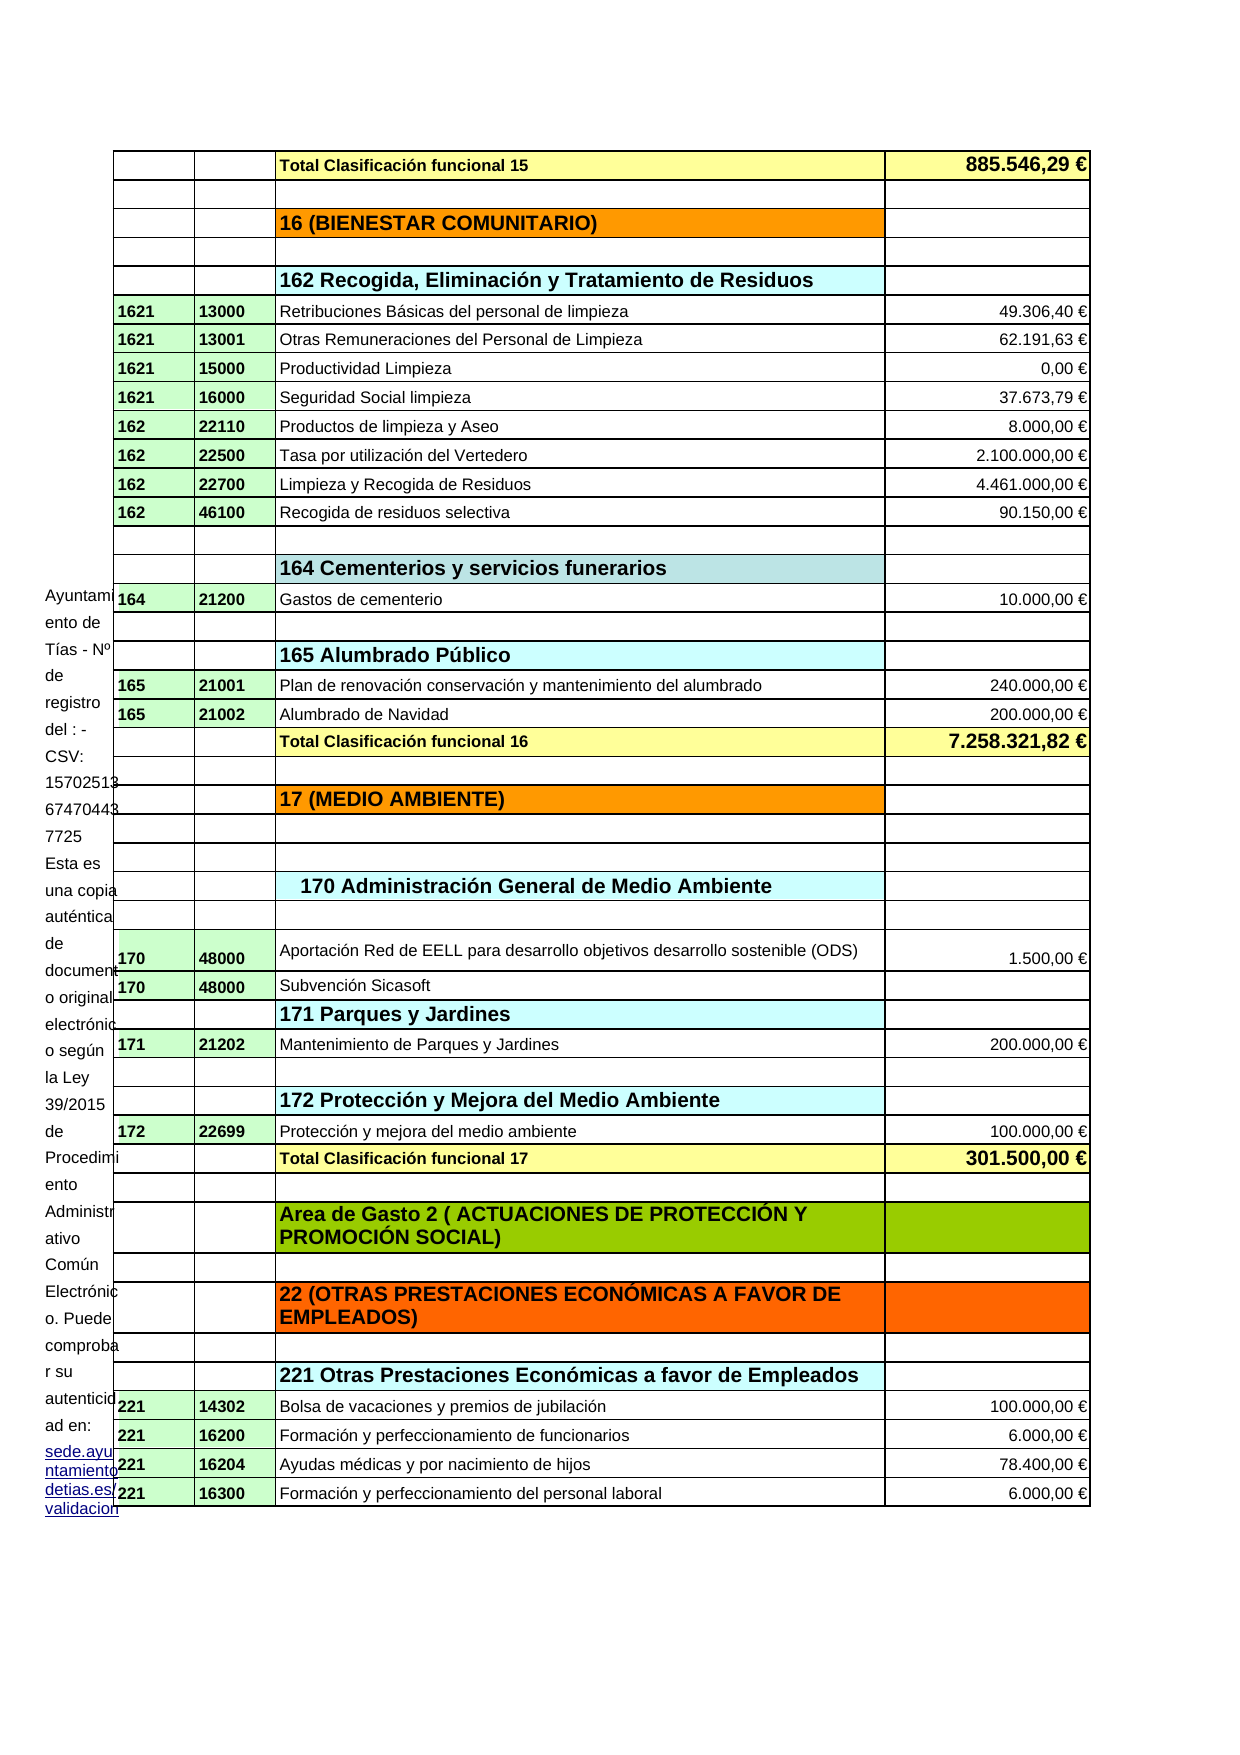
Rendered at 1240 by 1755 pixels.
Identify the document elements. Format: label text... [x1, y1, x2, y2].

table_cell 100.000,00 € [886, 1391, 1089, 1419]
table_cell 221 [119, 1449, 194, 1476]
table_cell [119, 613, 194, 640]
table_cell [886, 267, 1089, 294]
table_cell 78.400,00 € [886, 1449, 1089, 1476]
table_cell 22700 [195, 469, 275, 496]
table_cell 200.000,00 € [886, 700, 1089, 727]
table_cell [195, 267, 275, 294]
table_cell Bolsa de vacaciones y premios de jubilación [276, 1391, 884, 1419]
table_cell [119, 1145, 194, 1172]
table_cell [886, 901, 1089, 928]
table_cell [886, 238, 1089, 265]
table_cell 22699 [195, 1116, 275, 1143]
table_cell 170 [119, 972, 194, 999]
table_cell [276, 1174, 884, 1201]
table_cell [119, 1334, 194, 1361]
table_cell 16300 [195, 1478, 275, 1505]
table_cell [195, 181, 275, 208]
table_cell [886, 872, 1089, 899]
table_cell Productividad Limpieza [276, 353, 884, 381]
table_cell [119, 1254, 194, 1281]
table_cell [119, 757, 194, 784]
table_cell 301.500,00 € [886, 1145, 1089, 1172]
text http://sede.ayuntamientodetias.es/validacion [45, 1443, 113, 1459]
table_cell Limpieza y Recogida de Residuos [276, 469, 884, 496]
table_cell Productos de limpieza y Aseo [276, 411, 884, 438]
table_cell [886, 844, 1089, 871]
table_cell 13000 [195, 296, 275, 323]
table_cell 2.100.000,00 € [886, 440, 1089, 467]
table_cell 170 [119, 930, 194, 970]
table_cell Total Clasificación funcional 16 [276, 728, 884, 756]
table_cell [886, 555, 1089, 583]
table_cell 162 [114, 411, 194, 438]
table_cell 221 [119, 1420, 194, 1447]
table_cell Mantenimiento de Parques y Jardines [276, 1030, 884, 1057]
table_cell Tasa por utilización del Vertedero [276, 440, 884, 467]
table_cell 16204 [195, 1449, 275, 1476]
table_cell [119, 901, 194, 928]
table_cell [886, 642, 1089, 669]
table_cell 48000 [195, 972, 275, 999]
table_cell [276, 527, 884, 554]
table_cell 164 [119, 584, 194, 611]
table_cell [195, 642, 275, 669]
table_cell 240.000,00 € [886, 671, 1089, 698]
table_cell [195, 757, 275, 784]
table_cell [195, 728, 275, 756]
text http://sede.ayuntamientodetias.es/validacion [45, 1460, 113, 1478]
table_cell 21200 [195, 584, 275, 611]
table_cell Otras Remuneraciones del Personal de Limpieza [276, 325, 884, 352]
table_cell [195, 1203, 275, 1252]
table_cell [276, 815, 884, 842]
table_cell 200.000,00 € [886, 1030, 1089, 1057]
table_cell 17 (MEDIO AMBIENTE) [276, 786, 884, 813]
table_cell 162 [114, 469, 194, 496]
table_cell [195, 1283, 275, 1332]
table_cell [195, 1001, 275, 1028]
table_cell 16000 [195, 382, 275, 409]
table_cell 22500 [195, 440, 275, 467]
table_cell [886, 972, 1089, 999]
table_cell 221 Otras Prestaciones Económicas a favor de Empleados [276, 1363, 884, 1390]
table_cell [195, 901, 275, 928]
table_cell [195, 613, 275, 640]
table_cell [886, 1363, 1089, 1390]
table_cell [886, 1203, 1089, 1252]
table_cell [114, 209, 194, 237]
table_cell 171 Parques y Jardines [276, 1001, 884, 1028]
table_cell 16 (BIENESTAR COMUNITARIO) [276, 209, 884, 237]
table_cell Alumbrado de Navidad [276, 700, 884, 727]
table_cell 4.461.000,00 € [886, 469, 1089, 496]
table_cell 170 Administración General de Medio Ambiente [276, 872, 884, 899]
table_cell 21002 [195, 700, 275, 727]
table_cell 165 Alumbrado Público [276, 642, 884, 669]
table_cell 22110 [195, 411, 275, 438]
table_cell [195, 1145, 275, 1172]
table_cell [119, 1087, 194, 1114]
table_cell [195, 844, 275, 871]
table_cell [195, 815, 275, 842]
table_cell 1621 [114, 353, 194, 381]
table_cell 162 [114, 440, 194, 467]
table_cell [886, 1087, 1089, 1114]
table_cell [276, 1334, 884, 1361]
table_cell [886, 786, 1089, 813]
table_cell [119, 844, 194, 871]
table_cell [276, 757, 884, 784]
text http://sede.ayuntamientodetias.es/validacion [45, 1498, 119, 1516]
table_cell 165 [119, 671, 194, 698]
table_cell Ayudas médicas y por nacimiento de hijos [276, 1449, 884, 1476]
table_cell [119, 1001, 194, 1028]
table_cell 46100 [195, 498, 275, 525]
table_cell 221 [119, 1391, 194, 1419]
table_cell [276, 1058, 884, 1086]
table_cell [195, 238, 275, 265]
text Ayuntamiento de Tías - Nº de registro del : - CSV: 15702513674704437725 Esta es una copia auténtica de documento original electrónico según la Ley 39/2015 de Procedimiento Administrativo Común Electrónico. Puede comprobar su autenticidad en: [45, 586, 113, 1435]
table_cell 14302 [195, 1391, 275, 1419]
table_cell [886, 1058, 1089, 1086]
table_cell 22 (OTRAS PRESTACIONES ECONÓMICAS A FAVOR DE EMPLEADOS) [276, 1283, 884, 1332]
table_cell [114, 267, 194, 294]
table_cell Protección y mejora del medio ambiente [276, 1116, 884, 1143]
table_cell 48000 [195, 930, 275, 970]
table_cell [119, 872, 194, 899]
table_cell [119, 1283, 194, 1332]
table_cell 165 [119, 700, 194, 727]
table_cell [114, 527, 194, 554]
table_cell 90.150,00 € [886, 498, 1089, 525]
table_cell [886, 1283, 1089, 1332]
table_cell [886, 209, 1089, 237]
table_cell 164 Cementerios y servicios funerarios [276, 555, 884, 583]
table_cell Subvención Sicasoft [276, 972, 884, 999]
table_cell 1.500,00 € [886, 930, 1089, 970]
table_cell Retribuciones Básicas del personal de limpieza [276, 296, 884, 323]
table_header 885.546,29 € [886, 152, 1089, 179]
table_cell 6.000,00 € [886, 1478, 1089, 1505]
table_cell [276, 181, 884, 208]
table_cell [886, 1254, 1089, 1281]
table_header Total Clasificación funcional 15 [276, 152, 884, 179]
table_cell [119, 728, 194, 756]
table_cell 15000 [195, 353, 275, 381]
table_cell [276, 1254, 884, 1281]
table_cell [886, 527, 1089, 554]
table_cell [114, 181, 194, 208]
table_cell 1621 [114, 296, 194, 323]
table_cell 6.000,00 € [886, 1420, 1089, 1447]
table_cell [114, 555, 194, 583]
table_cell [119, 1203, 194, 1252]
table_cell [195, 555, 275, 583]
table_cell Gastos de cementerio [276, 584, 884, 611]
table_cell [119, 1363, 194, 1390]
table_cell Area de Gasto 2 ( ACTUACIONES DE PROTECCIÓN Y PROMOCIÓN SOCIAL) [276, 1203, 884, 1252]
table_cell [195, 1334, 275, 1361]
table_cell 13001 [195, 325, 275, 352]
table_cell 10.000,00 € [886, 584, 1089, 611]
table_cell Recogida de residuos selectiva [276, 498, 884, 525]
table_cell 162 Recogida, Eliminación y Tratamiento de Residuos [276, 267, 884, 294]
table_cell [886, 1334, 1089, 1361]
table_cell 8.000,00 € [886, 411, 1089, 438]
table_cell 162 [114, 498, 194, 525]
table_cell [886, 757, 1089, 784]
table_cell [276, 238, 884, 265]
table_cell [195, 786, 275, 813]
table_cell [276, 613, 884, 640]
table_cell [195, 1087, 275, 1114]
table_cell 49.306,40 € [886, 296, 1089, 323]
table_cell 100.000,00 € [886, 1116, 1089, 1143]
table_cell [119, 786, 194, 813]
table_cell Total Clasificación funcional 17 [276, 1145, 884, 1172]
table_cell [276, 844, 884, 871]
table_cell [119, 1058, 194, 1086]
table_cell [195, 1363, 275, 1390]
table_cell [119, 815, 194, 842]
table_cell 0,00 € [886, 353, 1089, 381]
table_cell 7.258.321,82 € [886, 728, 1089, 756]
table_cell Formación y perfeccionamiento del personal laboral [276, 1478, 884, 1505]
table_cell [195, 1254, 275, 1281]
table_cell [195, 872, 275, 899]
table_cell 21202 [195, 1030, 275, 1057]
table_cell 172 Protección y Mejora del Medio Ambiente [276, 1087, 884, 1114]
text http://sede.ayuntamientodetias.es/validacion [45, 1479, 113, 1497]
table_header [195, 152, 275, 179]
table_cell [195, 1174, 275, 1201]
table_cell 1621 [114, 325, 194, 352]
table_header [114, 152, 194, 179]
table_cell [886, 1001, 1089, 1028]
table_cell 1621 [114, 382, 194, 409]
table_cell 62.191,63 € [886, 325, 1089, 352]
table_cell 221 [119, 1478, 194, 1505]
table_cell Plan de renovación conservación y mantenimiento del alumbrado [276, 671, 884, 698]
table_cell 172 [119, 1116, 194, 1143]
table_cell Formación y perfeccionamiento de funcionarios [276, 1420, 884, 1447]
table_cell 37.673,79 € [886, 382, 1089, 409]
table_cell 21001 [195, 671, 275, 698]
table_cell Aportación Red de EELL para desarrollo objetivos desarrollo sostenible (ODS) [276, 930, 884, 970]
table_cell [886, 181, 1089, 208]
table_cell [276, 901, 884, 928]
table_cell [195, 1058, 275, 1086]
table_cell 16200 [195, 1420, 275, 1447]
table_cell [114, 238, 194, 265]
table_cell [195, 209, 275, 237]
table_cell [119, 1174, 194, 1201]
table_cell [195, 527, 275, 554]
table_cell 171 [119, 1030, 194, 1057]
table_cell Seguridad Social limpieza [276, 382, 884, 409]
table_cell [119, 642, 194, 669]
table_cell [886, 613, 1089, 640]
table_cell [886, 1174, 1089, 1201]
table_cell [886, 815, 1089, 842]
